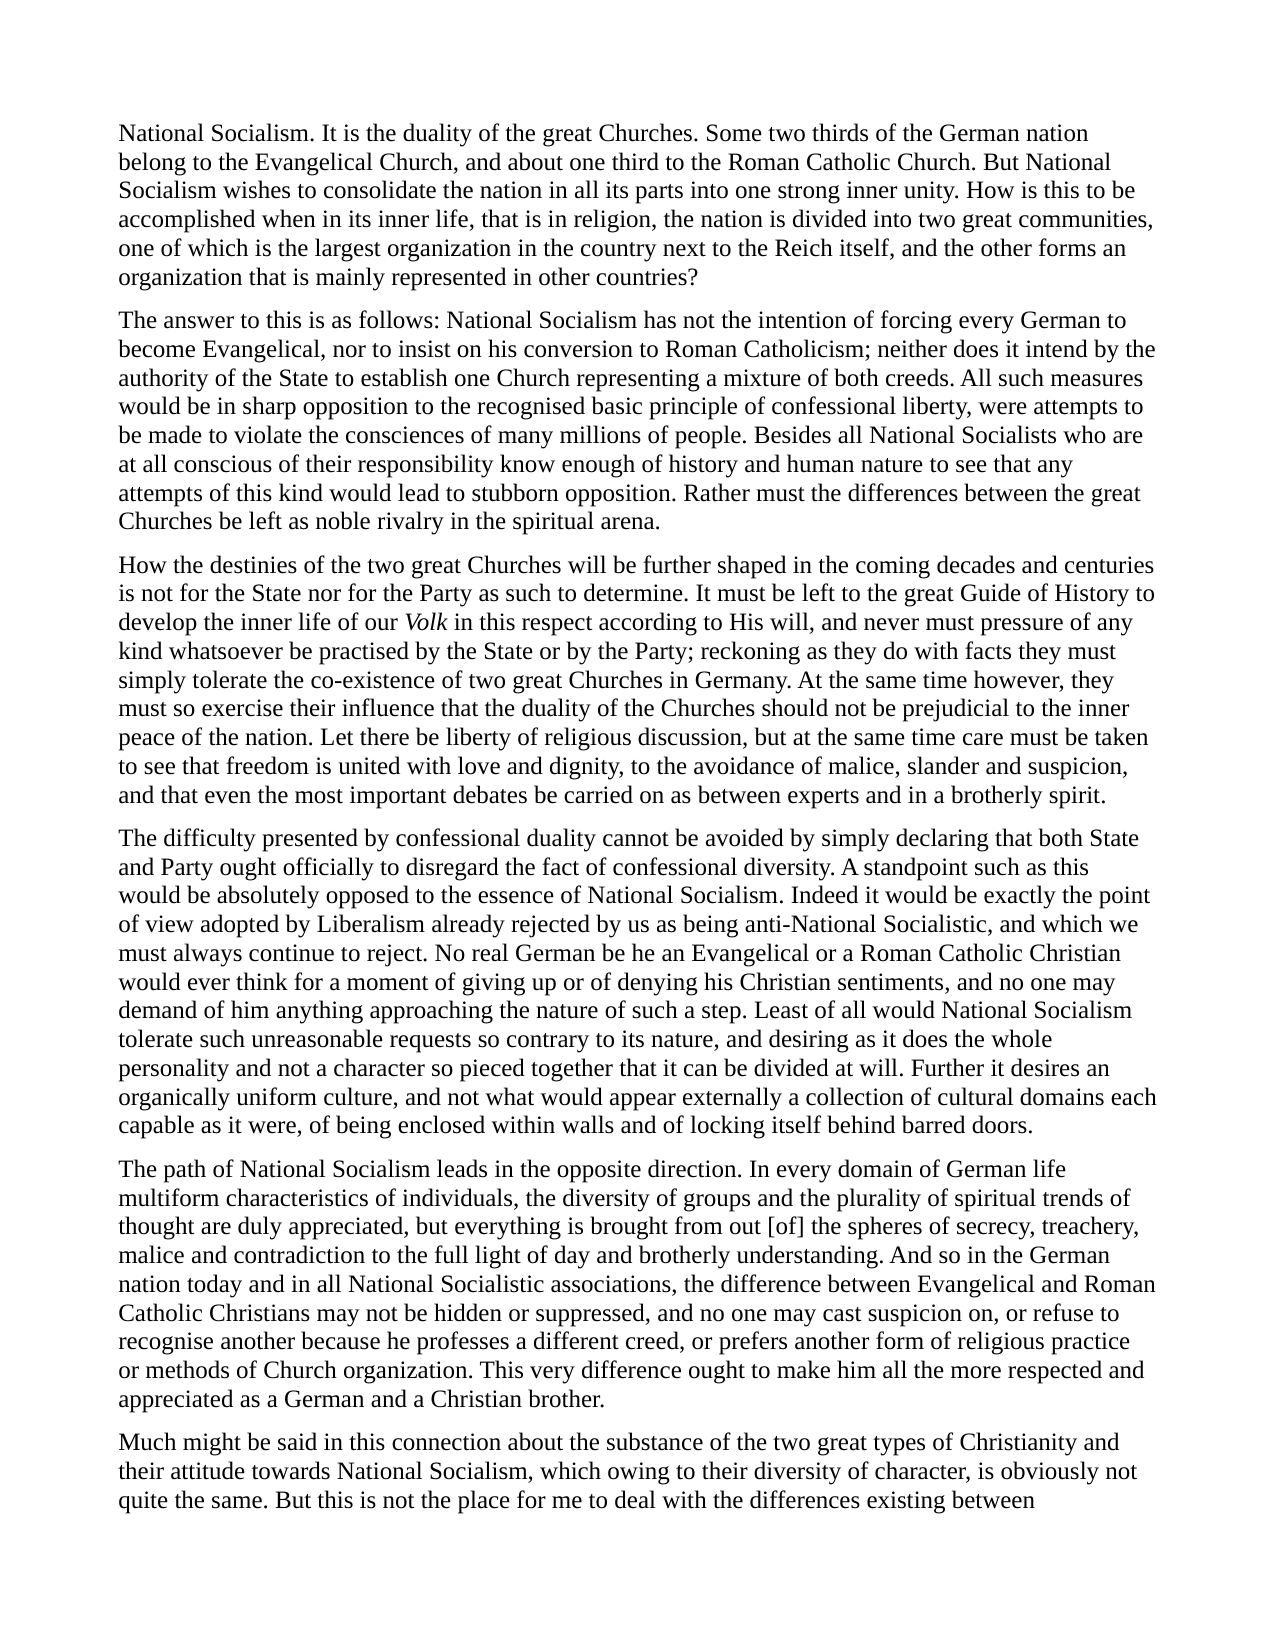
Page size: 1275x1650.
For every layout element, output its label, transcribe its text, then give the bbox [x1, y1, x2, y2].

text How the destinies of the two great Churches will be further shaped in the coming decades and centuries is not for the State nor for the Party as such to determine. It must be left to the great Guide of History to develop the inner life of our Volk in this respect according to His will, and never must pressure of any kind whatsoever be practised by the State or by the Party; reckoning as they do with facts they must simply tolerate the co-existence of two great Churches in Germany. At the same time however, they must so exercise their influence that the duality of the Churches should not be prejudicial to the inner peace of the nation. Let there be liberty of religious discussion, but at the same time care must be taken to see that freedom is united with love and dignity, to the avoidance of malice, slander and suspicion, and that even the most important debates be carried on as between experts and in a brotherly spirit. [118, 550, 1157, 808]
text The path of National Socialism leads in the opposite direction. In every domain of German life multiform characteristics of individuals, the diversity of groups and the plurality of spiritual trends of thought are duly appreciated, but everything is brought from out [of] the spheres of secrecy, treachery, malice and contradiction to the full light of day and brotherly understanding. And so in the German nation today and in all National Socialistic associations, the difference between Evangelical and Roman Catholic Christians may not be hidden or suppressed, and no one may cast suspicion on, or refuse to recognise another because he professes a different creed, or prefers another form of religious practice or methods of Church organization. This very difference ought to make him all the more respected and appreciated as a German and a Christian brother. [118, 1154, 1157, 1413]
text The difficulty presented by confessional duality cannot be avoided by simply declaring that both State and Party ought officially to disregard the fact of confessional diversity. A standpoint such as this would be absolutely opposed to the essence of National Socialism. Indeed it would be exactly the point of view adopted by Liberalism already rejected by us as being anti-National Socialistic, and which we must always continue to reject. No real German be he an Evangelical or a Roman Catholic Christian would ever think for a moment of giving up or of denying his Christian sentiments, and no one may demand of him anything approaching the nature of such a step. Least of all would National Socialism tolerate such unreasonable requests so contrary to its nature, and desiring as it does the whole personality and not a character so pieced together that it can be divided at will. Further it desires an organically uniform culture, and not what would appear externally a collection of cultural domains each capable as it were, of being enclosed within walls and of locking itself behind barred doors. [118, 823, 1157, 1139]
text National Socialism. It is the duality of the great Churches. Some two thirds of the German nation belong to the Evangelical Church, and about one third to the Roman Catholic Church. But National Socialism wishes to consolidate the nation in all its parts into one strong inner unity. How is this to be accomplished when in its inner life, that is in religion, the nation is divided into two great communities, one of which is the largest organization in the country next to the Reich itself, and the other forms an organization that is mainly represented in other countries? [118, 118, 1157, 291]
text Much might be said in this connection about the substance of the two great types of Christianity and their attitude towards National Socialism, which owing to their diversity of character, is obviously not quite the same. But this is not the place for me to deal with the differences existing between [118, 1427, 1157, 1513]
text The answer to this is as follows: National Socialism has not the intention of forcing every German to become Evangelical, nor to insist on his conversion to Roman Catholicism; neither does it intend by the authority of the State to establish one Church representing a mixture of both creeds. All such measures would be in sharp opposition to the recognised basic principle of confessional liberty, were attempts to be made to violate the consciences of many millions of people. Besides all National Socialists who are at all conscious of their responsibility know enough of history and human nature to see that any attempts of this kind would lead to stubborn opposition. Rather must the differences between the great Churches be left as noble rivalry in the spiritual arena. [118, 305, 1157, 535]
